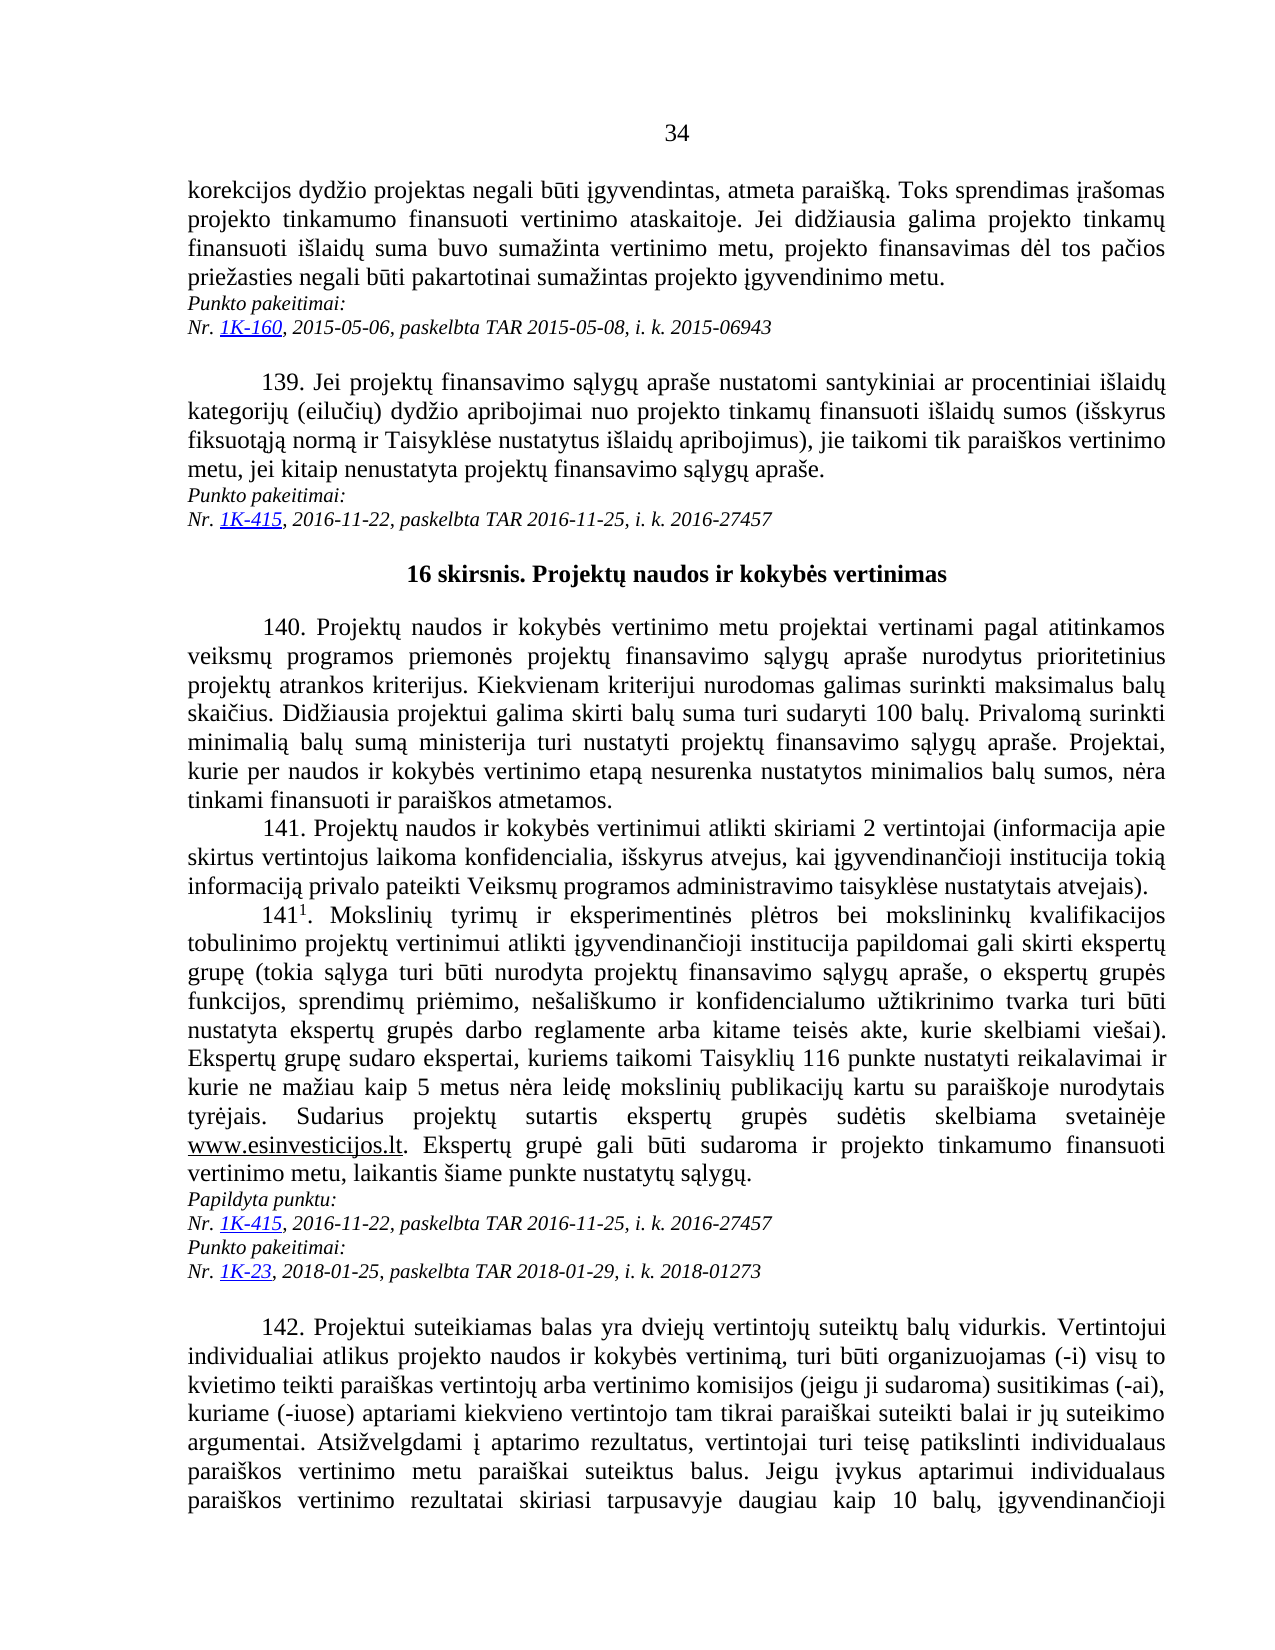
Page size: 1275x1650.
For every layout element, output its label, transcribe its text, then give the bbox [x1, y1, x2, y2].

text Nr. 1K-160, 2015-05-06, paskelbta TAR 2015-05-08, i. k. 2015-06943 [187, 315, 1167, 339]
text Nr. 1K-23, 2018-01-25, paskelbta TAR 2018-01-29, i. k. 2018-01273 [187, 1259, 1167, 1283]
text 142. Projektui suteikiamas balas yra dviejų vertintojų suteiktų balų vidurkis. Vertintojui individualiai atlikus projekto naudos ir kokybės vertinimą, turi būti organizuojamas (-i) visų to kvietimo teikti paraiškas vertintojų arba vertinimo komisijos (jeigu ji sudaroma) susitikimas (-ai), kuriame (-iuose) aptariami kiekvieno vertintojo tam tikrai paraiškai suteikti balai ir jų suteikimo argumentai. Atsižvelgdami į aptarimo rezultatus, vertintojai turi teisę patikslinti individualaus paraiškos vertinimo metu paraiškai suteiktus balus. Jeigu įvykus aptarimui individualaus paraiškos vertinimo rezultatai skiriasi tarpusavyje daugiau kaip 10 balų, įgyvendinančioji [187, 1312, 1167, 1513]
text 141. Projektų naudos ir kokybės vertinimui atlikti skiriami 2 vertintojai (informacija apie skirtus vertintojus laikoma konfidencialia, išskyrus atvejus, kai įgyvendinančioji institucija tokią informaciją privalo pateikti Veiksmų programos administravimo taisyklėse nustatytais atvejais). [187, 813, 1167, 900]
text Nr. 1K-415, 2016-11-22, paskelbta TAR 2016-11-25, i. k. 2016-27457 [187, 507, 1167, 531]
text korekcijos dydžio projektas negali būti įgyvendintas, atmeta paraišką. Toks sprendimas įrašomas projekto tinkamumo finansuoti vertinimo ataskaitoje. Jei didžiausia galima projekto tinkamų finansuoti išlaidų suma buvo sumažinta vertinimo metu, projekto finansavimas dėl tos pačios priežasties negali būti pakartotinai sumažintas projekto įgyvendinimo metu. [187, 176, 1167, 291]
text 139. Jei projektų finansavimo sąlygų apraše nustatomi santykiniai ar procentiniai išlaidų kategorijų (eilučių) dydžio apribojimai nuo projekto tinkamų finansuoti išlaidų sumos (išskyrus fiksuotąją normą ir Taisyklėse nustatytus išlaidų apribojimus), jie taikomi tik paraiškos vertinimo metu, jei kitaip nenustatyta projektų finansavimo sąlygų apraše. [187, 367, 1167, 482]
text 1411. Mokslinių tyrimų ir eksperimentinės plėtros bei mokslininkų kvalifikacijos tobulinimo projektų vertinimui atlikti įgyvendinančioji institucija papildomai gali skirti ekspertų grupę (tokia sąlyga turi būti nurodyta projektų finansavimo sąlygų apraše, o ekspertų grupės funkcijos, sprendimų priėmimo, nešališkumo ir konfidencialumo užtikrinimo tvarka turi būti nustatyta ekspertų grupės darbo reglamente arba kitame teisės akte, kurie skelbiami viešai). Ekspertų grupę sudaro ekspertai, kuriems taikomi Taisyklių 116 punkte nustatyti reikalavimai ir kurie ne mažiau kaip 5 metus nėra leidę mokslinių publikacijų kartu su paraiškoje nurodytais tyrėjais. Sudarius projektų sutartis ekspertų grupės sudėtis skelbiama svetainėje www.esinvesticijos.lt. Ekspertų grupė gali būti sudaroma ir projekto tinkamumo finansuoti vertinimo metu, laikantis šiame punkte nustatytų sąlygų. [187, 900, 1167, 1187]
text Punkto pakeitimai: [187, 1235, 1167, 1259]
text Papildyta punktu: [187, 1187, 1167, 1211]
text Nr. 1K-415, 2016-11-22, paskelbta TAR 2016-11-25, i. k. 2016-27457 [187, 1211, 1167, 1235]
text 140. Projektų naudos ir kokybės vertinimo metu projektai vertinami pagal atitinkamos veiksmų programos priemonės projektų finansavimo sąlygų apraše nurodytus prioritetinius projektų atrankos kriterijus. Kiekvienam kriterijui nurodomas galimas surinkti maksimalus balų skaičius. Didžiausia projektui galima skirti balų suma turi sudaryti 100 balų. Privalomą surinkti minimalią balų sumą ministerija turi nustatyti projektų finansavimo sąlygų apraše. Projektai, kurie per naudos ir kokybės vertinimo etapą nesurenka nustatytos minimalios balų sumos, nėra tinkami finansuoti ir paraiškos atmetamos. [187, 612, 1167, 813]
text Punkto pakeitimai: [187, 482, 1167, 507]
text Punkto pakeitimai: [187, 291, 1167, 315]
subtitle 16 skirsnis. Projektų naudos ir kokybės vertinimas [246, 559, 1107, 588]
